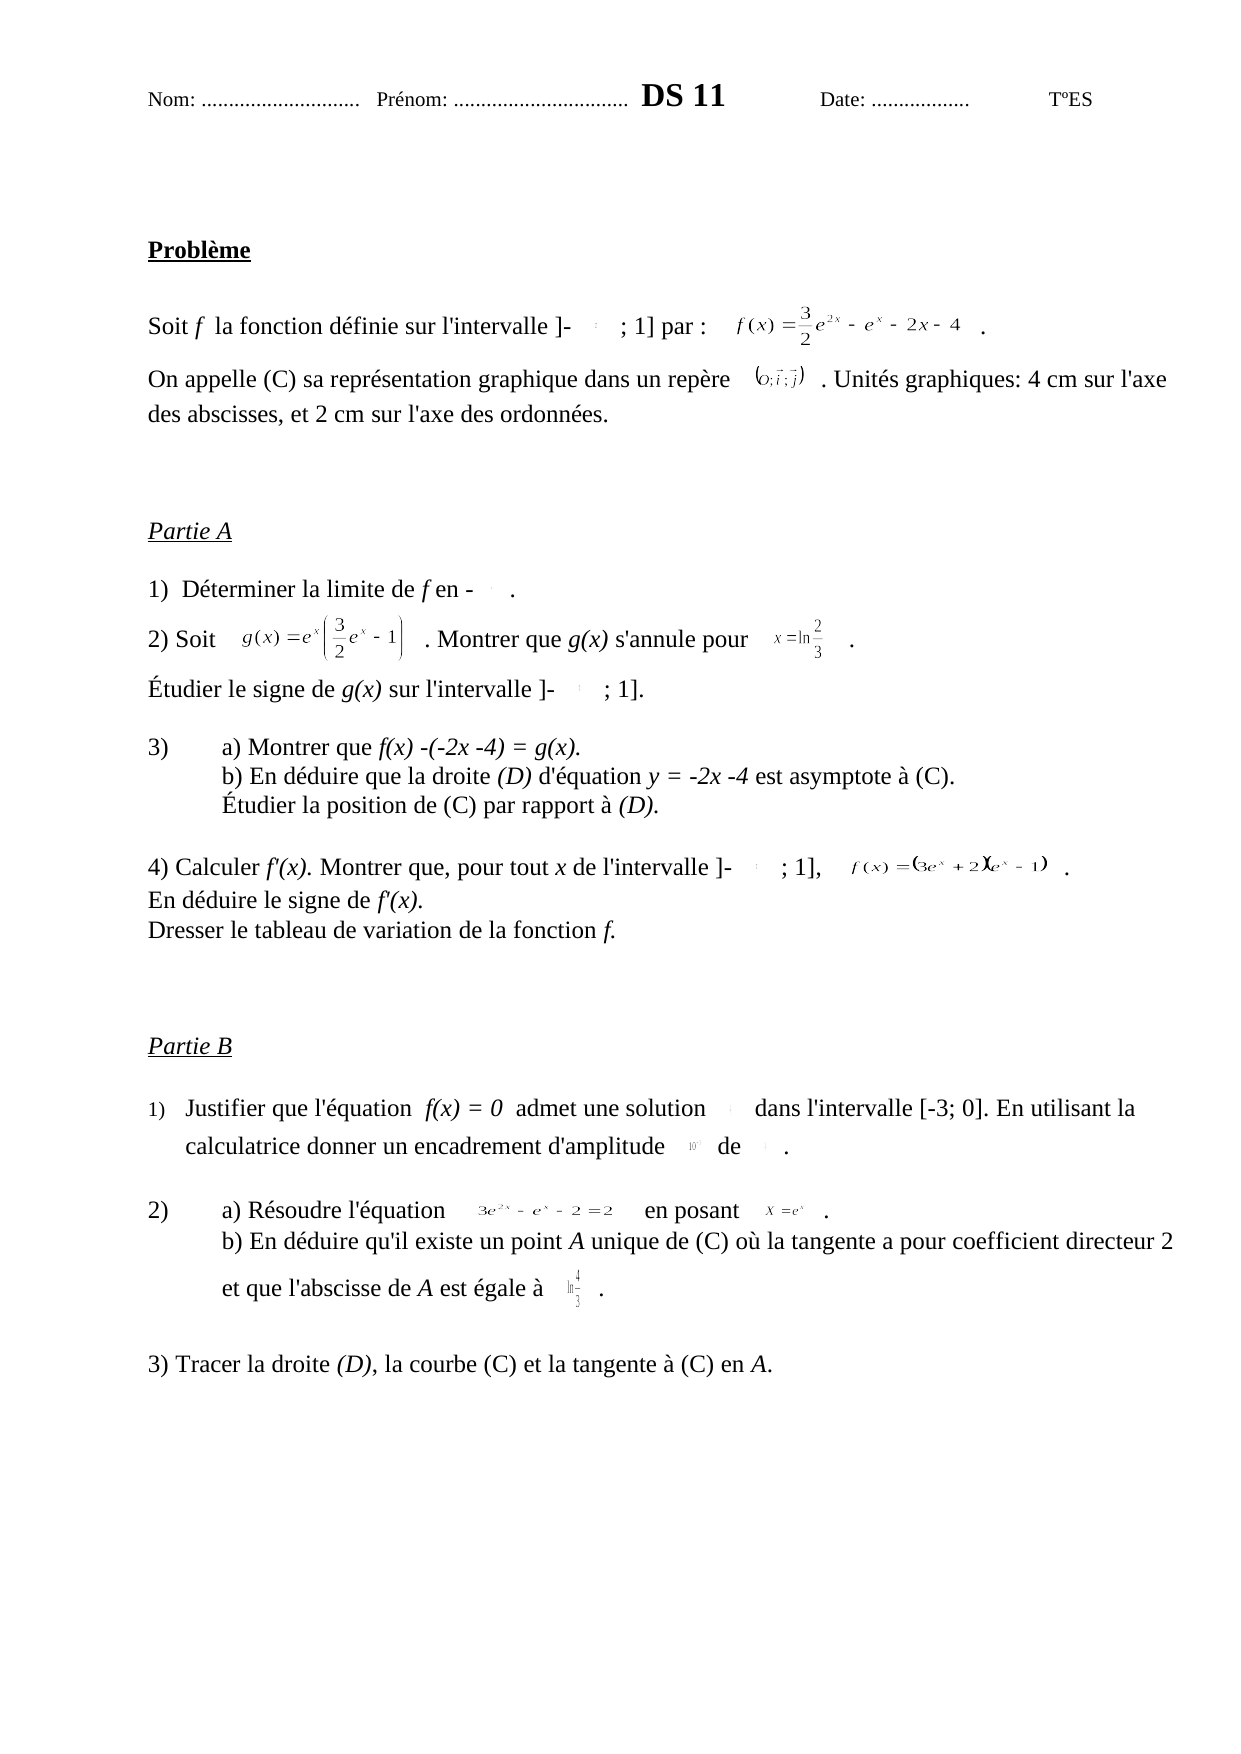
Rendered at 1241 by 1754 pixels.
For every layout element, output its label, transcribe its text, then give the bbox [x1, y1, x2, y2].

text Étudier la position de (C) par rapport à (D). [148, 790, 1181, 819]
text 2) Soit . Montrer que g(x) s'annule pour . [148, 603, 1181, 673]
subtitle Problème [148, 235, 1181, 264]
text Soit f la fonction définie sur l'intervalle ]- ; 1] par : . [148, 293, 1181, 358]
text b) En déduire que la droite (D) d'équation y = -2x -4 est asymptote à (C). [148, 761, 1181, 790]
text Dresser le tableau de variation de la fonction f. [148, 914, 1181, 943]
text b) En déduire qu'il existe un point A unique de (C) où la tangente a pour coefficient directeur 2 et que l'abscisse de A est égale à . [222, 1226, 1181, 1320]
text 3) Tracer la droite (D), la courbe (C) et la tangente à (C) en A. [148, 1349, 1181, 1378]
text En déduire le signe de f'(x). [148, 885, 1181, 914]
text Étudier le signe de g(x) sur l'intervalle ]- ; 1]. [148, 673, 1181, 703]
text 3) a) Montrer que f(x) -(-2x -4) = g(x). [148, 732, 1181, 761]
text On appelle (C) sa représentation graphique dans un repère . Unités graphiques: 4 cm sur l'axe des abscisses, et 2 cm sur l'axe des ordonnées. [148, 358, 1181, 428]
text Partie A [148, 516, 1181, 544]
text 2) a) Résoudre l'équation en posant . [148, 1193, 1181, 1226]
text Partie B [148, 1031, 1181, 1060]
text 4) Calculer f'(x). Montrer que, pour tout x de l'intervalle ]- ; 1], . [148, 848, 1181, 885]
text 1) Déterminer la limite de f en -. [148, 574, 1181, 603]
list Justifier que l'équation f(x) = 0 admet une solution dans l'intervalle [-3; 0]. En utilisant la calculatrice donner un encadrement d'amplitude de . [148, 1089, 1181, 1164]
